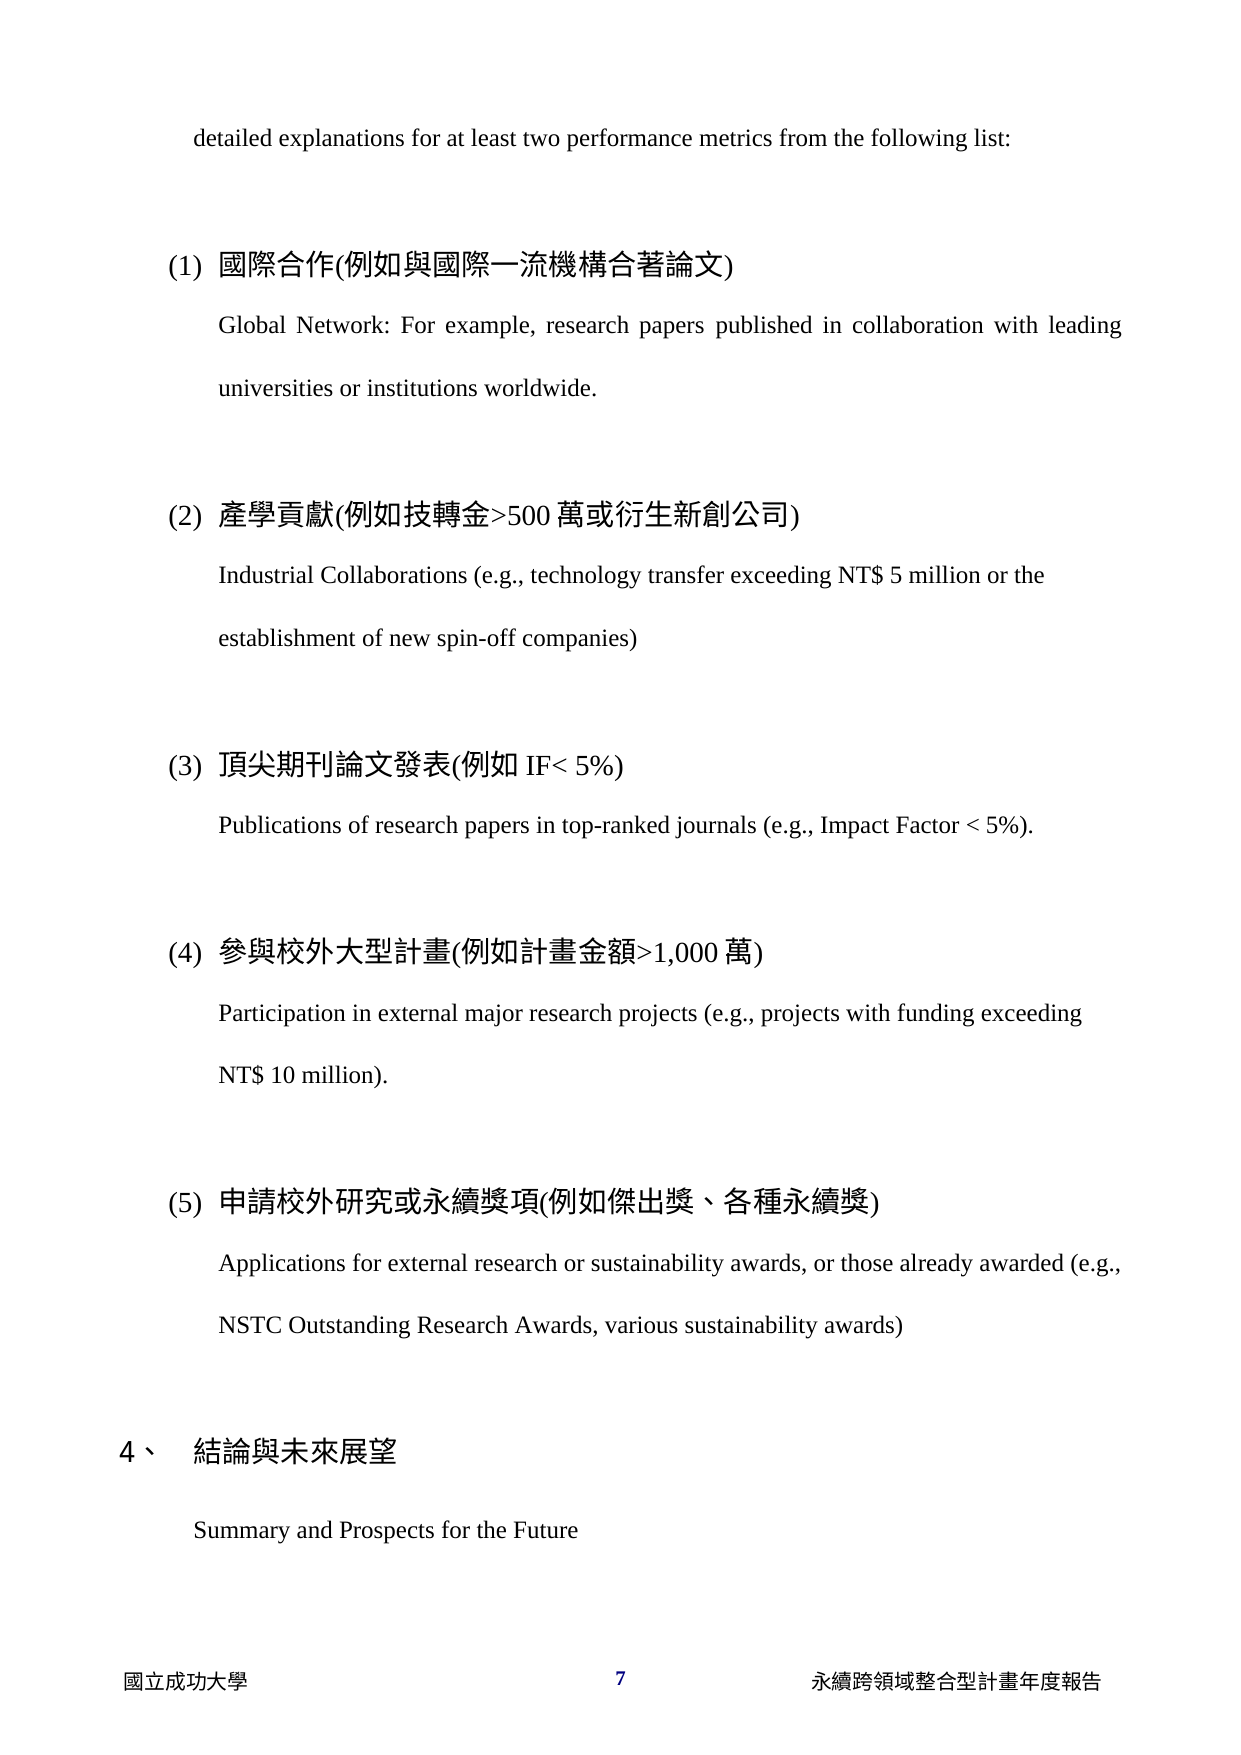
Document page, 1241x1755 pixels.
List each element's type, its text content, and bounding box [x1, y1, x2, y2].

list 參與校外大型計畫(例如計畫金額>1,000萬) [168, 908, 1122, 971]
list 頂尖期刊論文發表(例如IF< 5%) [168, 721, 1122, 783]
list 國際合作(例如與國際一流機構合著論文) [168, 221, 1122, 283]
text detailed explanations for at least two performance metrics from the following list: [193, 96, 1122, 158]
text Summary and Prospects for the Future [193, 1488, 1122, 1550]
text Publications of research papers in top-ranked journals (e.g., Impact Factor < 5%). [218, 783, 1122, 846]
text Global Network: For example, research papers published in collaboration with leading universities or institutions worldwide. [218, 283, 1122, 408]
text Participation in external major research projects (e.g., projects with funding exceeding NT$ 10 million). [218, 971, 1122, 1096]
list 結論與未來展望 [118, 1408, 1122, 1471]
text Applications for external research or sustainability awards, or those already awarded (e.g., NSTC Outstanding Research Awards, various sustainability awards) [218, 1221, 1122, 1346]
text Industrial Collaborations (e.g., technology transfer exceeding NT$ 5 million or the establishment of new spin-off companies) [218, 533, 1122, 658]
list 產學貢獻(例如技轉金>500萬或衍生新創公司) [168, 471, 1122, 533]
list 申請校外研究或永續獎項(例如傑出獎、各種永續獎) [168, 1158, 1122, 1221]
